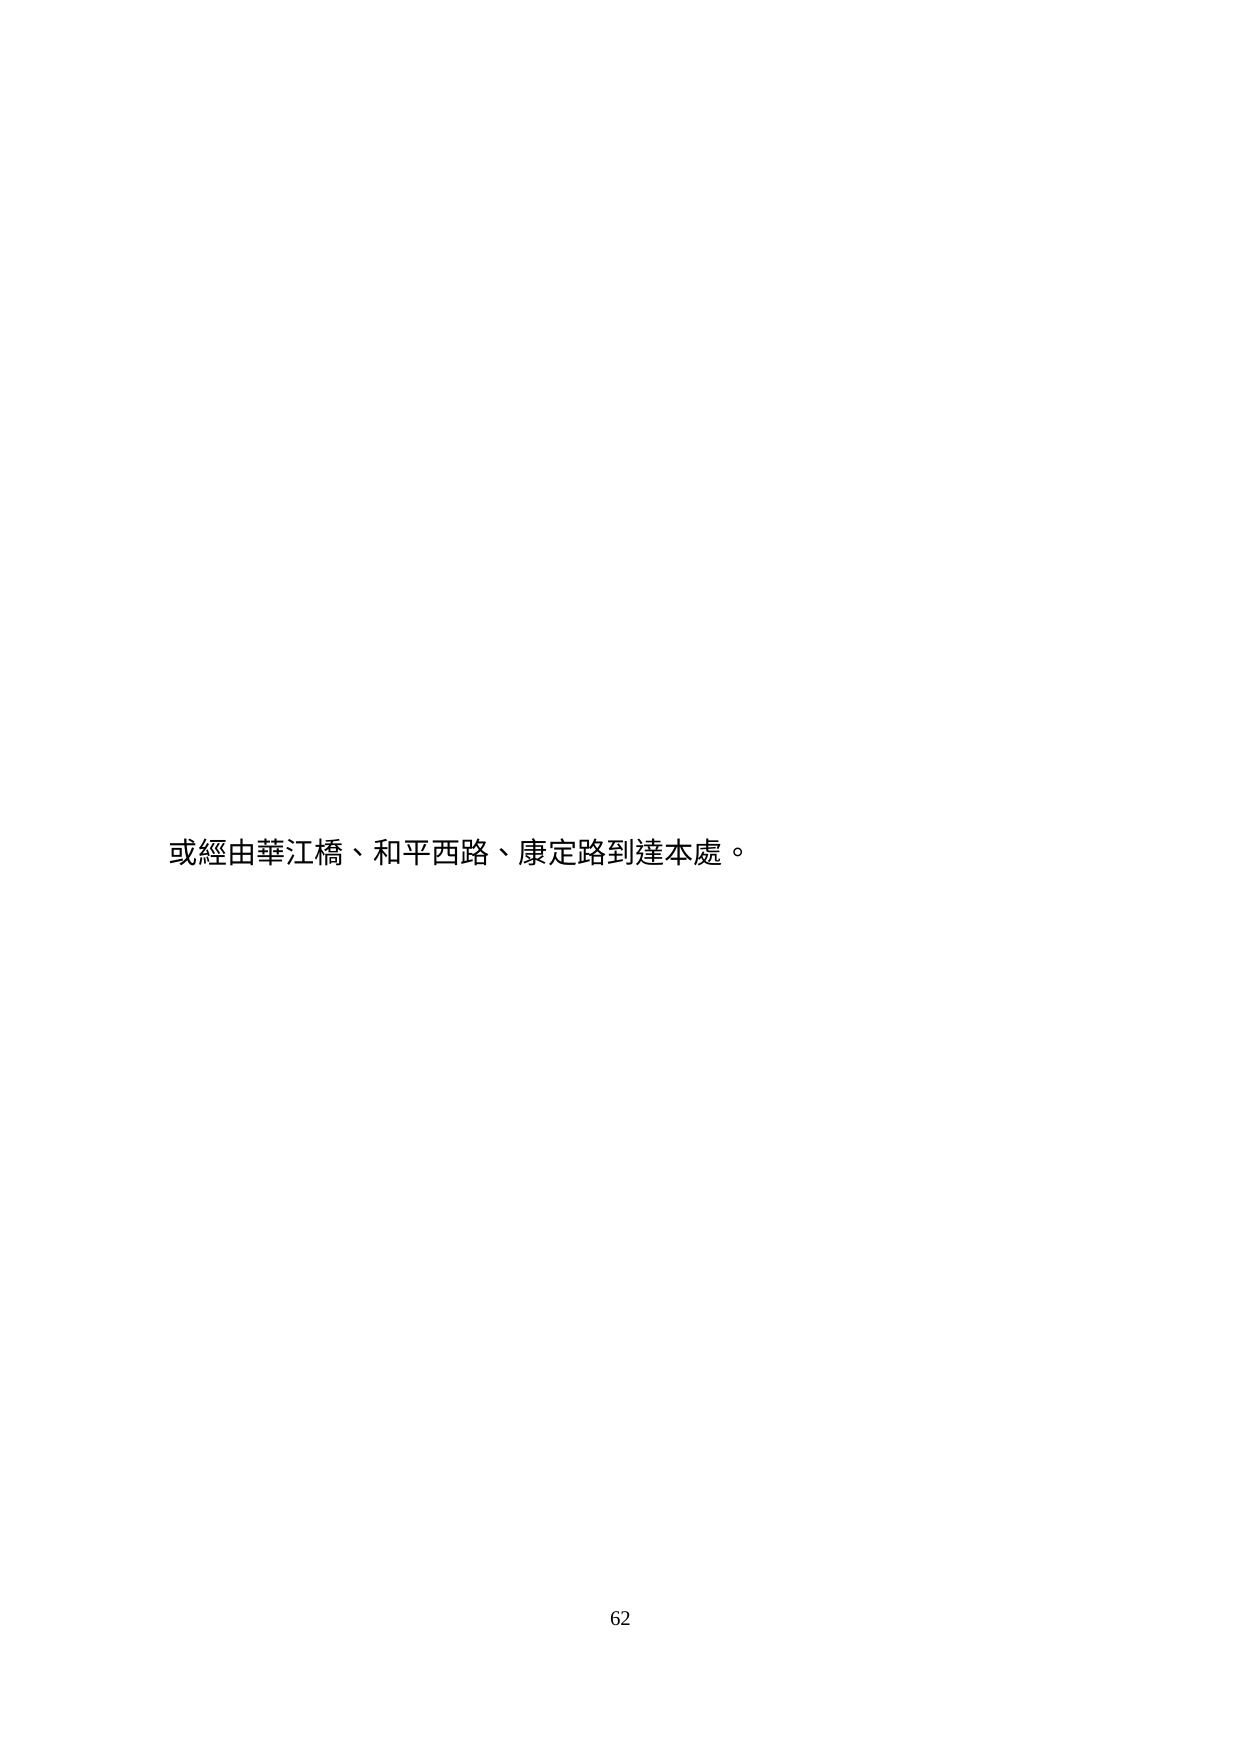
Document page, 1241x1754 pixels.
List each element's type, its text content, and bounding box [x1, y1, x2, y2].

text 或經由華江橋、和平西路、康定路到達本處。 [169, 809, 1122, 872]
